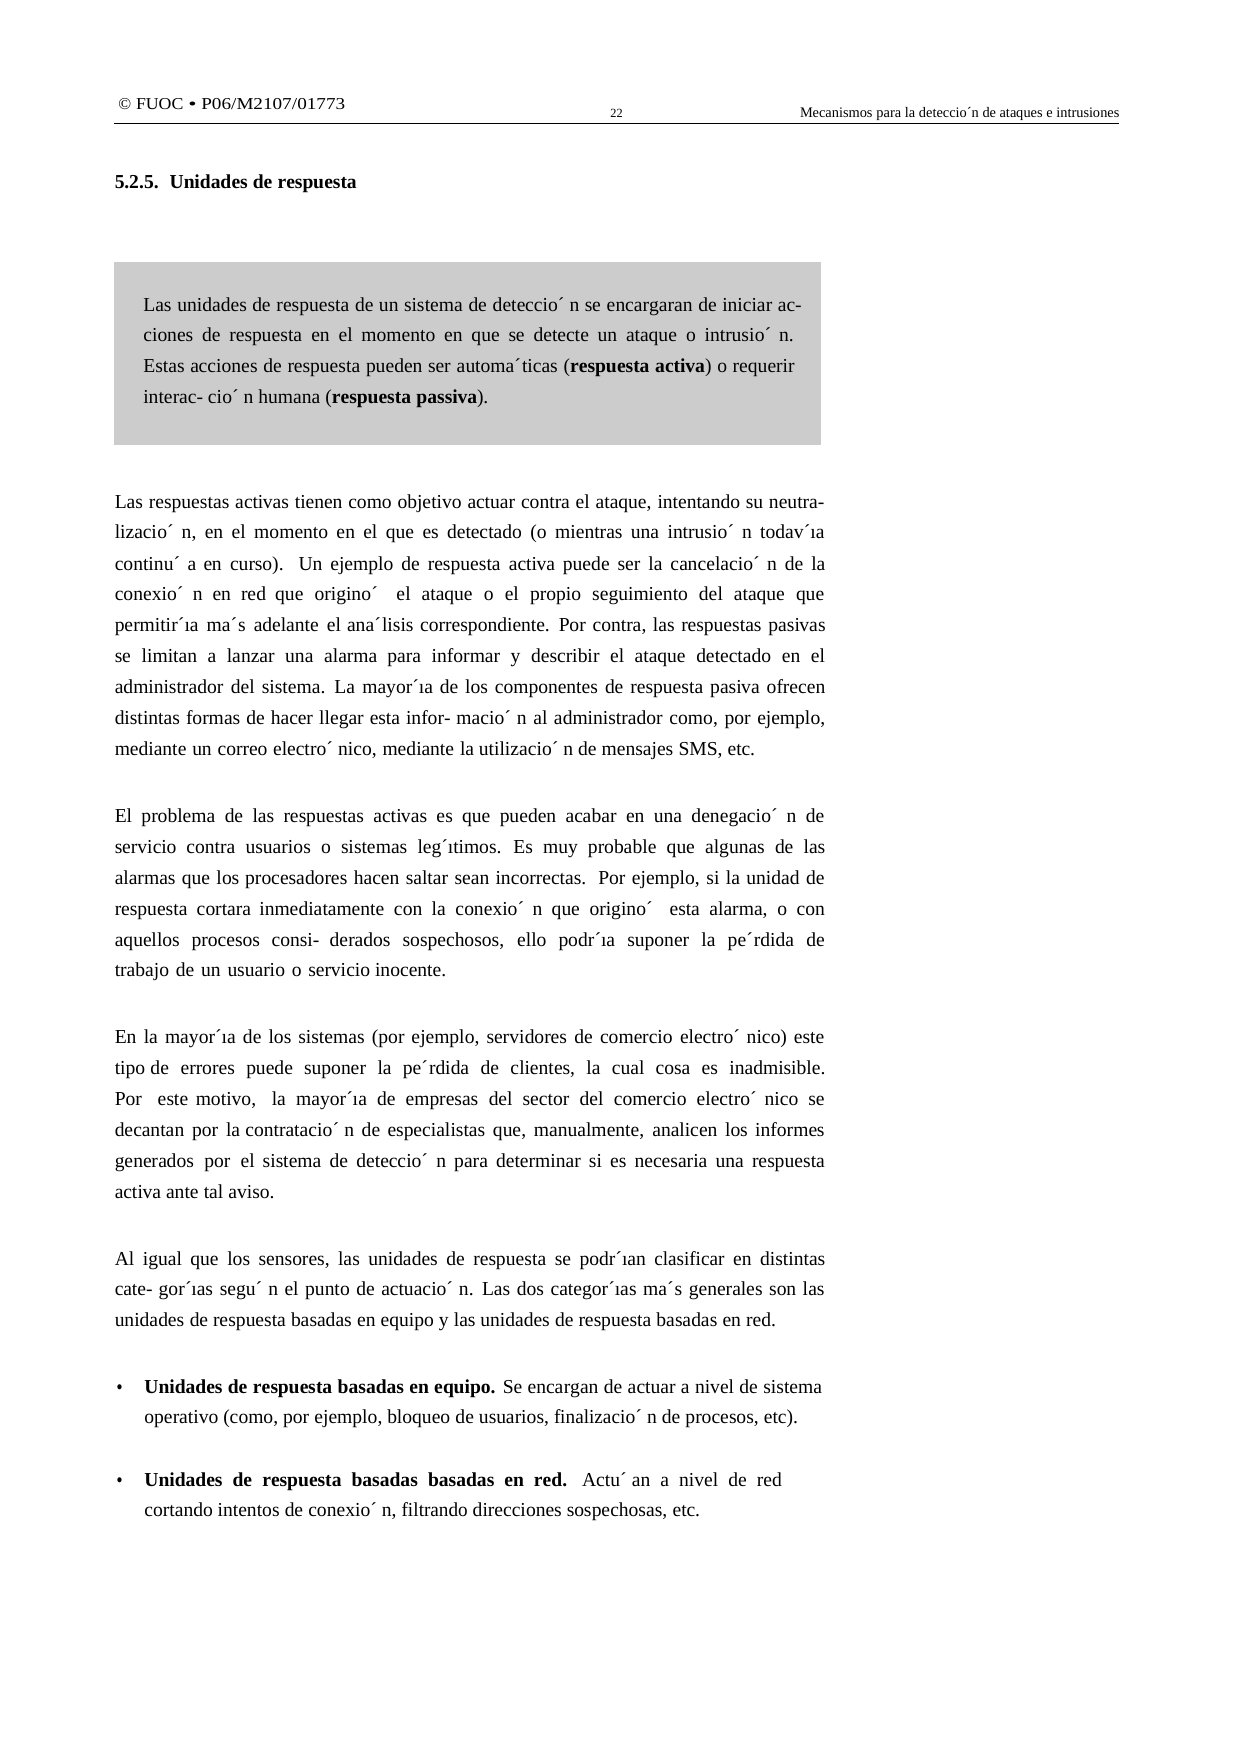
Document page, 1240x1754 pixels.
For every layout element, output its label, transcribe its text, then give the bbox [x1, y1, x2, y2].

text 22 Mecanismos para la deteccio´n de ataquese intrusiones [610, 104, 1131, 120]
text 5.2.5. Unidades de respuesta [114, 173, 1131, 193]
text Las unidades de respuesta de un sistema de deteccio´ n se encargaran de iniciar ac- [821, 295, 1131, 315]
text © FUOC • P06/M2107/01773 [118, 95, 351, 113]
text En la mayor´ıa de los sistemas (por ejemplo, servidores de comercio electro´ nico) este tipo de errores puede suponer la pe´rdida de clientes, la cual cosa es inadmisible. Por este motivo, la mayor´ıa de empresas del sector del comercio electro´ nico se decantan por la contratacio´ n de especialistas que, manualmente, analicen los informes generados por el sistema de deteccio´ n para determinar si es necesaria una respuesta activa ante tal aviso. [114, 1026, 825, 1203]
text Las respuestas activas tienen como objetivo actuar contra el ataque, intentando su neutra- lizacio´ n, en el momento en el que es detectado (o mientras una intrusio´ n todav´ıa continu´ a en curso). Un ejemplo de respuesta activa puede ser la cancelacio´ n de la conexio´ n en red que origino´ el ataque o el propio seguimiento del ataque que permitir´ıa ma´s adelante el ana´lisis correspondiente. Por contra, las respuestas pasivas se limitan a lanzar una alarma para informar y describir el ataque detectado en el administrador del sistema. La mayor´ıa de los componentes de respuesta pasiva ofrecen distintas formas de hacer llegar esta infor- macio´ n al administrador como, por ejemplo, mediante un correo electro´ nico, mediante la utilizacio´ n de mensajes SMS, etc. [114, 490, 825, 760]
text • Unidades de respuesta basadas basadas en red. Actu´ an a nivel de red cortando intentos de conexio´ n, filtrando direcciones sospechosas, etc. [114, 1469, 843, 1521]
text Al igual que los sensores, las unidades de respuesta se podr´ıan clasificar en distintas cate- gor´ıas segu´ n el punto de actuacio´ n. Las dos categor´ıas ma´s generales son las unidades de respuesta basadas en equipo y las unidades de respuesta basadas en red. [114, 1247, 825, 1331]
text El problema de las respuestas activas es que pueden acabar en una denegacio´ n de servicio contra usuarios o sistemas leg´ıtimos. Es muy probable que algunas de las alarmas que los procesadores hacen saltar sean incorrectas. Por ejemplo, si la unidad de respuesta cortara inmediatamente con la conexio´ n que origino´ esta alarma, o con aquellos procesos consi- derados sospechosos, ello podr´ıa suponer la pe´rdida de trabajo de un usuario o servicio inocente. [114, 804, 825, 981]
text • Unidades de respuesta basadas en equipo. Se encargan de actuar a nivel de sistema operativo (como, por ejemplo, bloqueo de usuarios, finalizacio´ n de procesos, etc). [114, 1376, 843, 1428]
